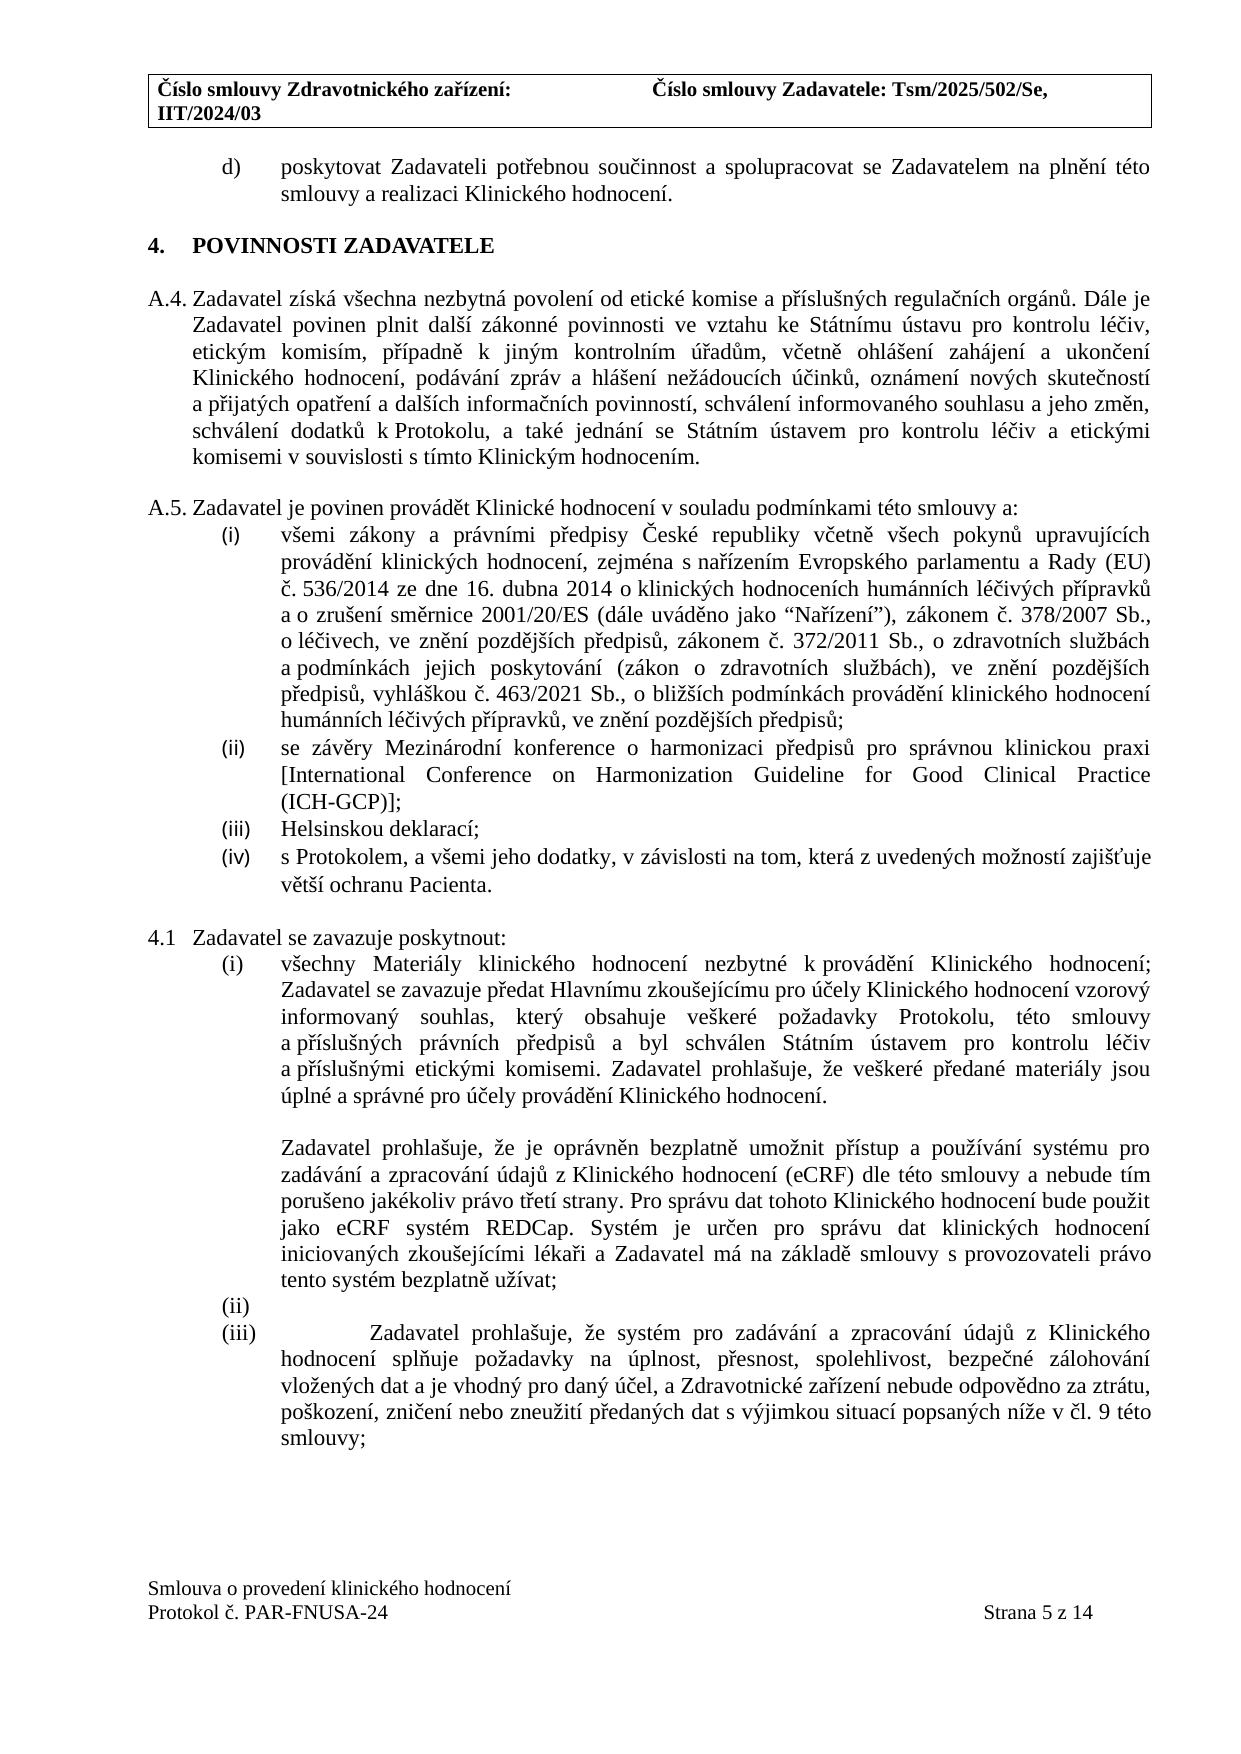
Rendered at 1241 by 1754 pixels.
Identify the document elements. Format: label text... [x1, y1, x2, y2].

list se závěry Mezinárodní konference o harmonizaci předpisů pro správnou klinickou praxi [International Conference on Harmonization Guideline for Good Clinical Practice (ICH‑GCP)]; [222, 733, 1152, 814]
list Helsinskou deklarací; [222, 814, 1152, 842]
list Zadavatel se zavazuje poskytnout: [148, 924, 1152, 950]
subtitle Zadavatel je povinen provádět Klinické hodnocení v souladu podmínkami této smlouvy a: [148, 494, 1152, 520]
list všemi zákony a právními předpisy České republiky včetně všech pokynů upravujících provádění klinických hodnocení, zejména s nařízením Evropského parlamentu a Rady (EU) č. 536/2014 ze dne 16. dubna 2014 o klinických hodnoceních humánních léčivých přípravků a o zrušení směrnice 2001/20/ES (dále uváděno jako “Nařízení”), zákonem č. 378/2007 Sb., o léčivech, ve znění pozdějších předpisů, zákonem č. 372/2011 Sb., o zdravotních službách a podmínkách jejich poskytování (zákon o zdravotních službách), ve znění pozdějších předpisů, vyhláškou č. 463/2021 Sb., o bližších podmínkách provádění klinického hodnocení humánních léčivých přípravků, ve znění pozdějších předpisů; [222, 520, 1152, 733]
list poskytovat Zadavateli potřebnou součinnost a spolupracovat se Zadavatelem na plnění této smlouvy a realizaci Klinického hodnocení. [222, 153, 1152, 206]
list s Protokolem, a všemi jeho dodatky, v závislosti na tom, která z uvedených možností zajišťuje větší ochranu Pacienta. [222, 842, 1152, 897]
text Zadavatel prohlašuje, že je oprávněn bezplatně umožnit přístup a používání systému pro zadávání a zpracování údajů z Klinického hodnocení (eCRF) dle této smlouvy a nebude tím porušeno jakékoliv právo třetí strany. Pro správu dat tohoto Klinického hodnocení bude použit jako eCRF systém REDCap. Systém je určen pro správu dat klinických hodnocení iniciovaných zkoušejícími lékaři a Zadavatel má na základě smlouvy s provozovateli právo tento systém bezplatně užívat; [222, 1134, 1152, 1293]
subtitle Zadavatel prohlašuje, že systém pro zadávání a zpracování údajů z Klinického hodnocení splňuje požadavky na úplnost, přesnost, spolehlivost, bezpečné zálohování vložených dat a je vhodný pro daný účel, a Zdravotnické zařízení nebude odpovědno za ztrátu, poškození, zničení nebo zneužití předaných dat s výjimkou situací popsaných níže v čl. 9 této smlouvy; [222, 1319, 1152, 1451]
list POVINNOSTI ZADAVATELE [148, 232, 1152, 259]
subtitle všechny Materiály klinického hodnocení nezbytné k provádění Klinického hodnocení; Zadavatel se zavazuje předat Hlavnímu zkoušejícímu pro účely Klinického hodnocení vzorový informovaný souhlas, který obsahuje veškeré požadavky Protokolu, této smlouvy a příslušných právních předpisů a byl schválen Státním ústavem pro kontrolu léčiv a příslušnými etickými komisemi. Zadavatel prohlašuje, že veškeré předané materiály jsou úplné a správné pro účely provádění Klinického hodnocení. [222, 950, 1152, 1108]
subtitle Zadavatel získá všechna nezbytná povolení od etické komise a příslušných regulačních orgánů. Dále je Zadavatel povinen plnit další zákonné povinnosti ve vztahu ke Státnímu ústavu pro kontrolu léčiv, etickým komisím, případně k jiným kontrolním úřadům, včetně ohlášení zahájení a ukončení Klinického hodnocení, podávání zpráv a hlášení nežádoucích účinků, oznámení nových skutečností a přijatých opatření a dalších informačních povinností, schválení informovaného souhlasu a jeho změn, schválení dodatků k Protokolu, a také jednání se Státním ústavem pro kontrolu léčiv a etickými komisemi v souvislosti s tímto Klinickým hodnocením. [148, 285, 1152, 469]
